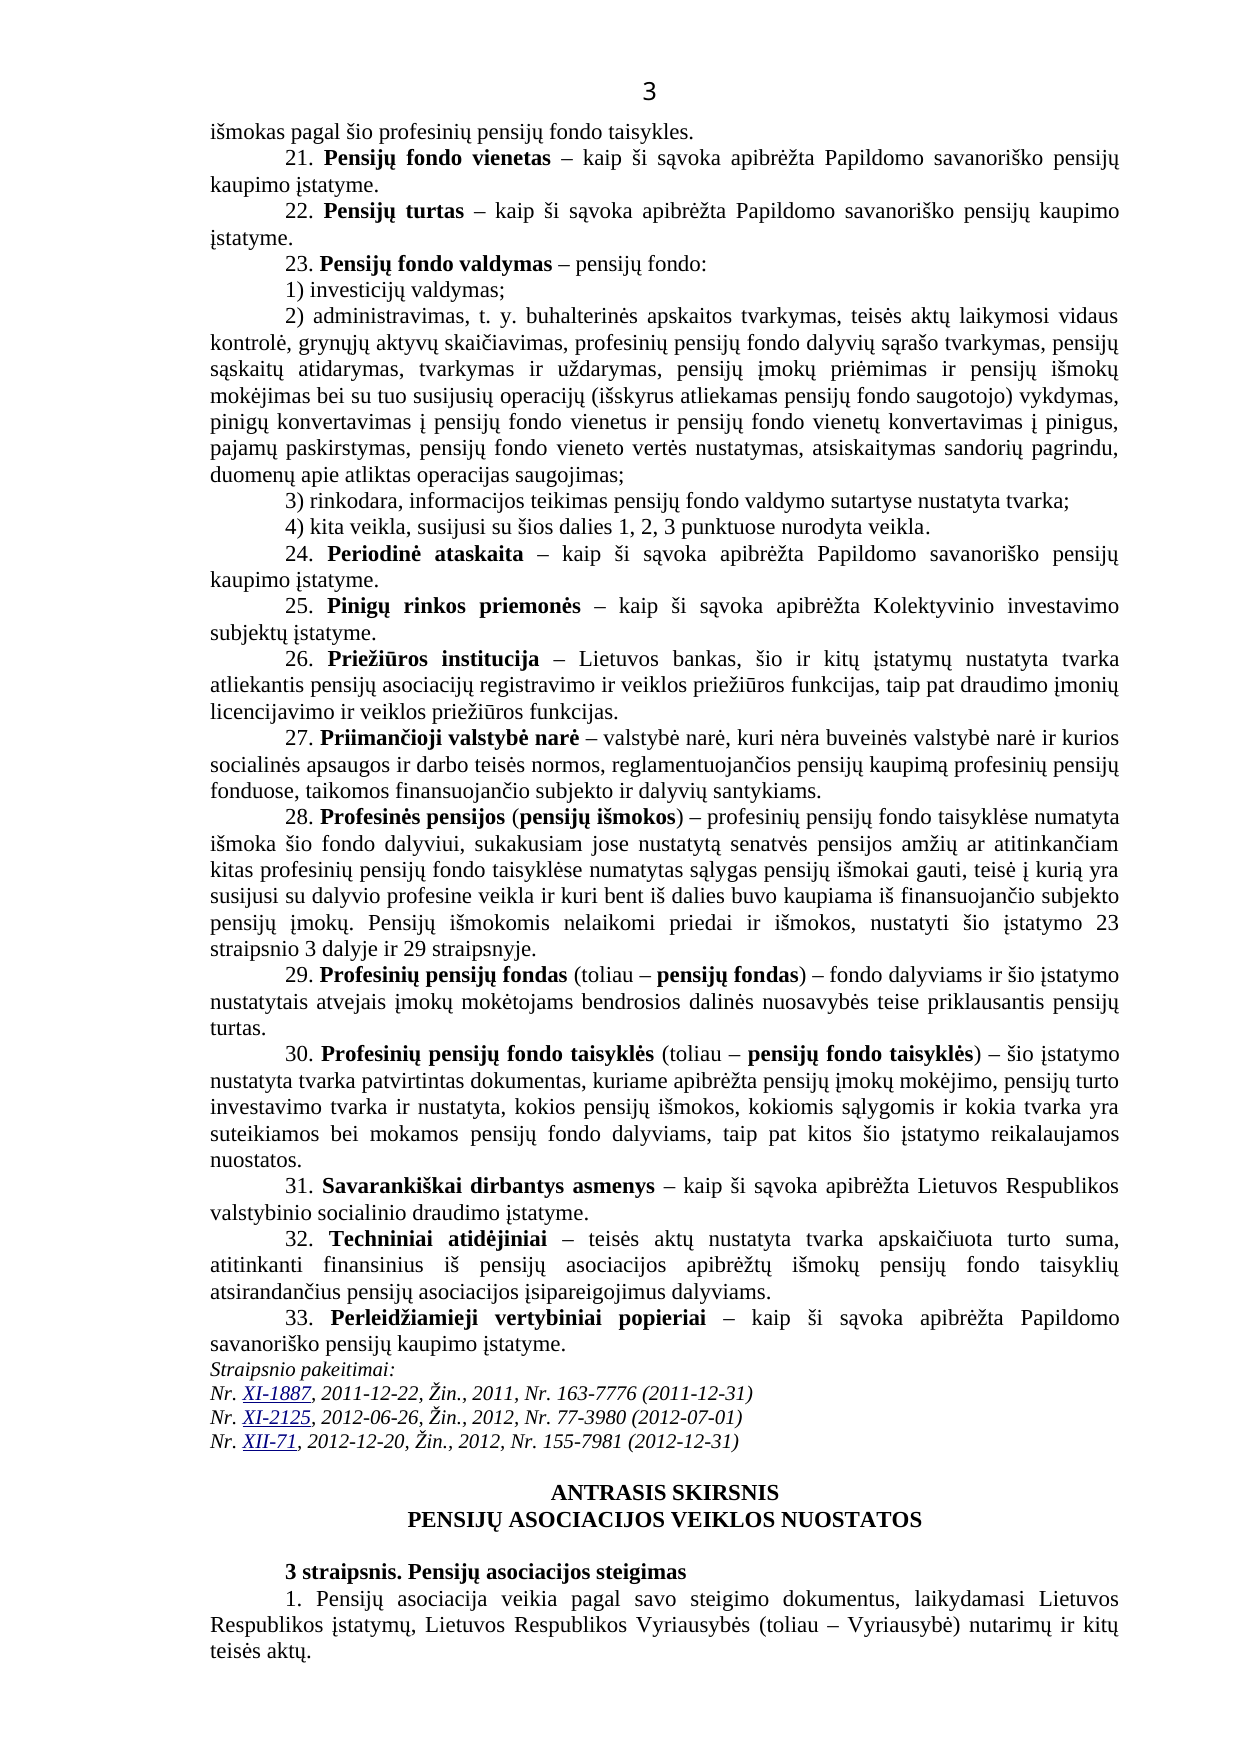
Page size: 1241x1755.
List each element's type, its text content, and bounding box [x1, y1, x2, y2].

text 28. Profesinės pensijos (pensijų išmokos) – profesinių pensijų fondo taisyklėse numatyta išmoka šio fondo dalyviui, sukakusiam jose nustatytą senatvės pensijos amžių ar atitinkančiam kitas profesinių pensijų fondo taisyklėse numatytas sąlygas pensijų išmokai gauti, teisė į kurią yra susijusi su dalyvio profesine veikla ir kuri bent iš dalies buvo kaupiama iš finansuojančio subjekto pensijų įmokų. Pensijų išmokomis nelaikomi priedai ir išmokos, nustatyti šio įstatymo 23 straipsnio 3 dalyje ir 29 straipsnyje. [210, 803, 1120, 961]
text 27. Priimančioji valstybė narė – valstybė narė, kuri nėra buveinės valstybė narė ir kurios socialinės apsaugos ir darbo teisės normos, reglamentuojančios pensijų kaupimą profesinių pensijų fonduose, taikomos finansuojančio subjekto ir dalyvių santykiams. [210, 724, 1120, 803]
text 3 straipsnis. Pensijų asociacijos steigimas [210, 1558, 1120, 1585]
text 23. Pensijų fondo valdymas – pensijų fondo: [210, 250, 1120, 276]
text 22. Pensijų turtas – kaip ši sąvoka apibrėžta Papildomo savanoriško pensijų kaupimo įstatyme. [210, 197, 1120, 250]
text 25. Pinigų rinkos priemonės – kaip ši sąvoka apibrėžta Kolektyvinio investavimo subjektų įstatyme. [210, 592, 1120, 645]
text PENSIJŲ ASOCIACIJOS VEIKLOS NUOSTATOS [210, 1506, 1120, 1532]
text 21. Pensijų fondo vienetas – kaip ši sąvoka apibrėžta Papildomo savanoriško pensijų kaupimo įstatyme. [210, 144, 1120, 197]
text 1) investicijų valdymas; [210, 276, 1120, 303]
text Nr. XII-71, 2012-12-20, Žin., 2012, Nr. 155-7981 (2012-12-31) [210, 1429, 1120, 1453]
text 32. Techniniai atidėjiniai – teisės aktų nustatyta tvarka apskaičiuota turto suma, atitinkanti finansinius iš pensijų asociacijos apibrėžtų išmokų pensijų fondo taisyklių atsirandančius pensijų asociacijos įsipareigojimus dalyviams. [210, 1225, 1120, 1304]
text 26. Priežiūros institucija – Lietuvos bankas, šio ir kitų įstatymų nustatyta tvarka atliekantis pensijų asociacijų registravimo ir veiklos priežiūros funkcijas, taip pat draudimo įmonių licencijavimo ir veiklos priežiūros funkcijas. [210, 645, 1120, 724]
text Nr. XI-1887, 2011-12-22, Žin., 2011, Nr. 163-7776 (2011-12-31) [210, 1381, 1120, 1405]
text 31. Savarankiškai dirbantys asmenys – kaip ši sąvoka apibrėžta Lietuvos Respublikos valstybinio socialinio draudimo įstatyme. [210, 1172, 1120, 1225]
text 2) administravimas, t. y. buhalterinės apskaitos tvarkymas, teisės aktų laikymosi vidaus kontrolė, grynųjų aktyvų skaičiavimas, profesinių pensijų fondo dalyvių sąrašo tvarkymas, pensijų sąskaitų atidarymas, tvarkymas ir uždarymas, pensijų įmokų priėmimas ir pensijų išmokų mokėjimas bei su tuo susijusių operacijų (išskyrus atliekamas pensijų fondo saugotojo) vykdymas, pinigų konvertavimas į pensijų fondo vienetus ir pensijų fondo vienetų konvertavimas į pinigus, pajamų paskirstymas, pensijų fondo vieneto vertės nustatymas, atsiskaitymas sandorių pagrindu, duomenų apie atliktas operacijas saugojimas; [210, 303, 1120, 487]
text 4) kita veikla, susijusi su šios dalies 1, 2, 3 punktuose nurodyta veikla. [210, 513, 1120, 540]
text 30. Profesinių pensijų fondo taisyklės (toliau – pensijų fondo taisyklės) – šio įstatymo nustatyta tvarka patvirtintas dokumentas, kuriame apibrėžta pensijų įmokų mokėjimo, pensijų turto investavimo tvarka ir nustatyta, kokios pensijų išmokos, kokiomis sąlygomis ir kokia tvarka yra suteikiamos bei mokamos pensijų fondo dalyviams, taip pat kitos šio įstatymo reikalaujamos nuostatos. [210, 1041, 1120, 1172]
text 29. Profesinių pensijų fondas (toliau – pensijų fondas) – fondo dalyviams ir šio įstatymo nustatytais atvejais įmokų mokėtojams bendrosios dalinės nuosavybės teise priklausantis pensijų turtas. [210, 961, 1120, 1041]
text išmokas pagal šio profesinių pensijų fondo taisykles. [210, 118, 1120, 144]
text 3) rinkodara, informacijos teikimas pensijų fondo valdymo sutartyse nustatyta tvarka; [210, 487, 1120, 513]
text ANTRASIS SKIRSNIS [210, 1479, 1120, 1506]
text 24. Periodinė ataskaita – kaip ši sąvoka apibrėžta Papildomo savanoriško pensijų kaupimo įstatyme. [210, 540, 1120, 592]
text Nr. XI-2125, 2012-06-26, Žin., 2012, Nr. 77-3980 (2012-07-01) [210, 1405, 1120, 1429]
text 33. Perleidžiamieji vertybiniai popieriai – kaip ši sąvoka apibrėžta Papildomo savanoriško pensijų kaupimo įstatyme. [210, 1304, 1120, 1357]
text 1. Pensijų asociacija veikia pagal savo steigimo dokumentus, laikydamasi Lietuvos Respublikos įstatymų, Lietuvos Respublikos Vyriausybės (toliau – Vyriausybė) nutarimų ir kitų teisės aktų. [210, 1585, 1120, 1664]
text Straipsnio pakeitimai: [210, 1357, 1120, 1381]
